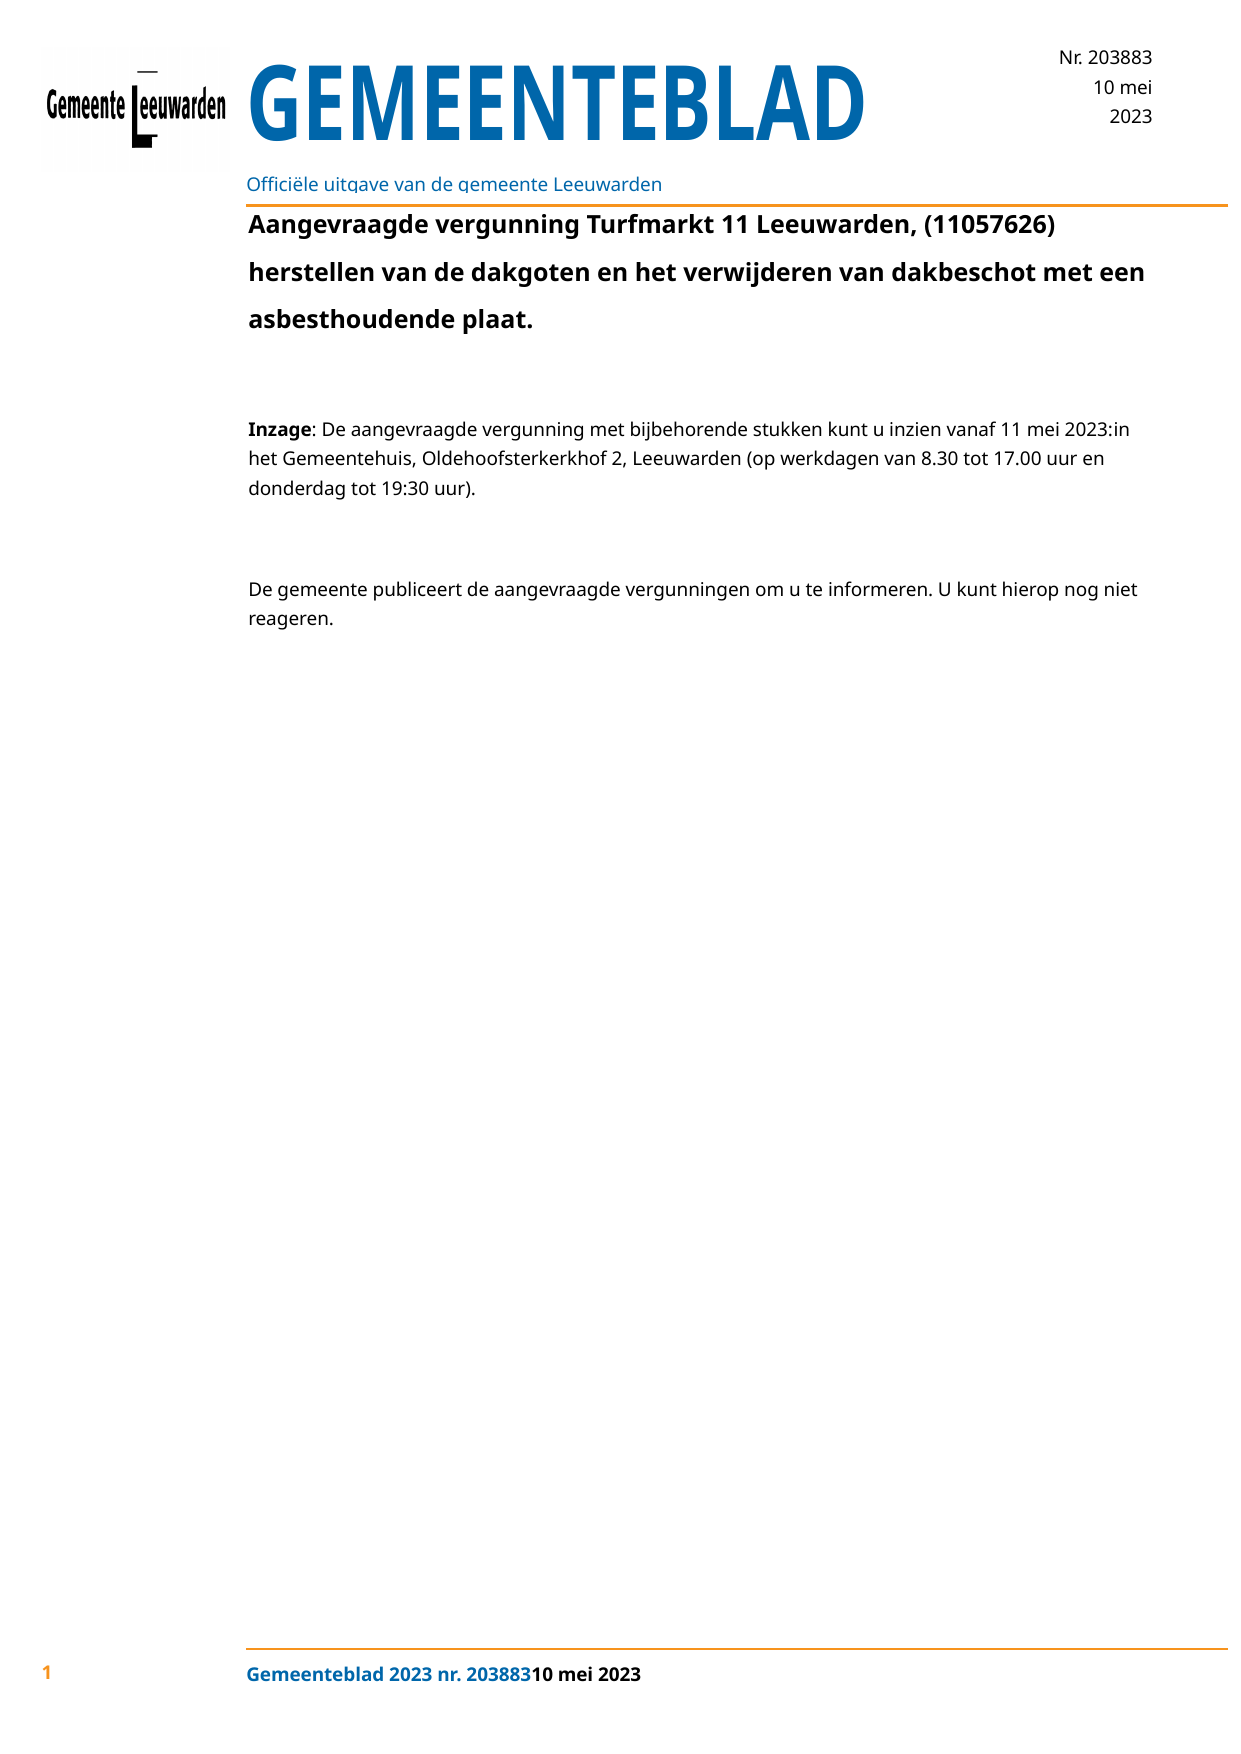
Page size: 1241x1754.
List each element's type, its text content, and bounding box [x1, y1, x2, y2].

text De gemeente publiceert de aangevraagde vergunningen om u te informeren. U kunt hierop nog niet reageren. [248, 576, 1152, 631]
text Inzage: De aangevraagde vergunning met bijbehorende stukken kunt u inzien vanaf 11 mei 2023:in het Gemeentehuis, Oldehoofsterkerkhof 2, Leeuwarden (op werkdagen van 8.30 tot 17.00 uur en donderdag tot 19:30 uur). [248, 416, 1152, 501]
text Aangevraagde vergunning Turfmarkt 11 Leeuwarden, (11057626) herstellen van de dakgoten en het verwijderen van dakbeschot met een asbesthoudende plaat. [248, 207, 1152, 336]
picture [41, 47, 231, 172]
